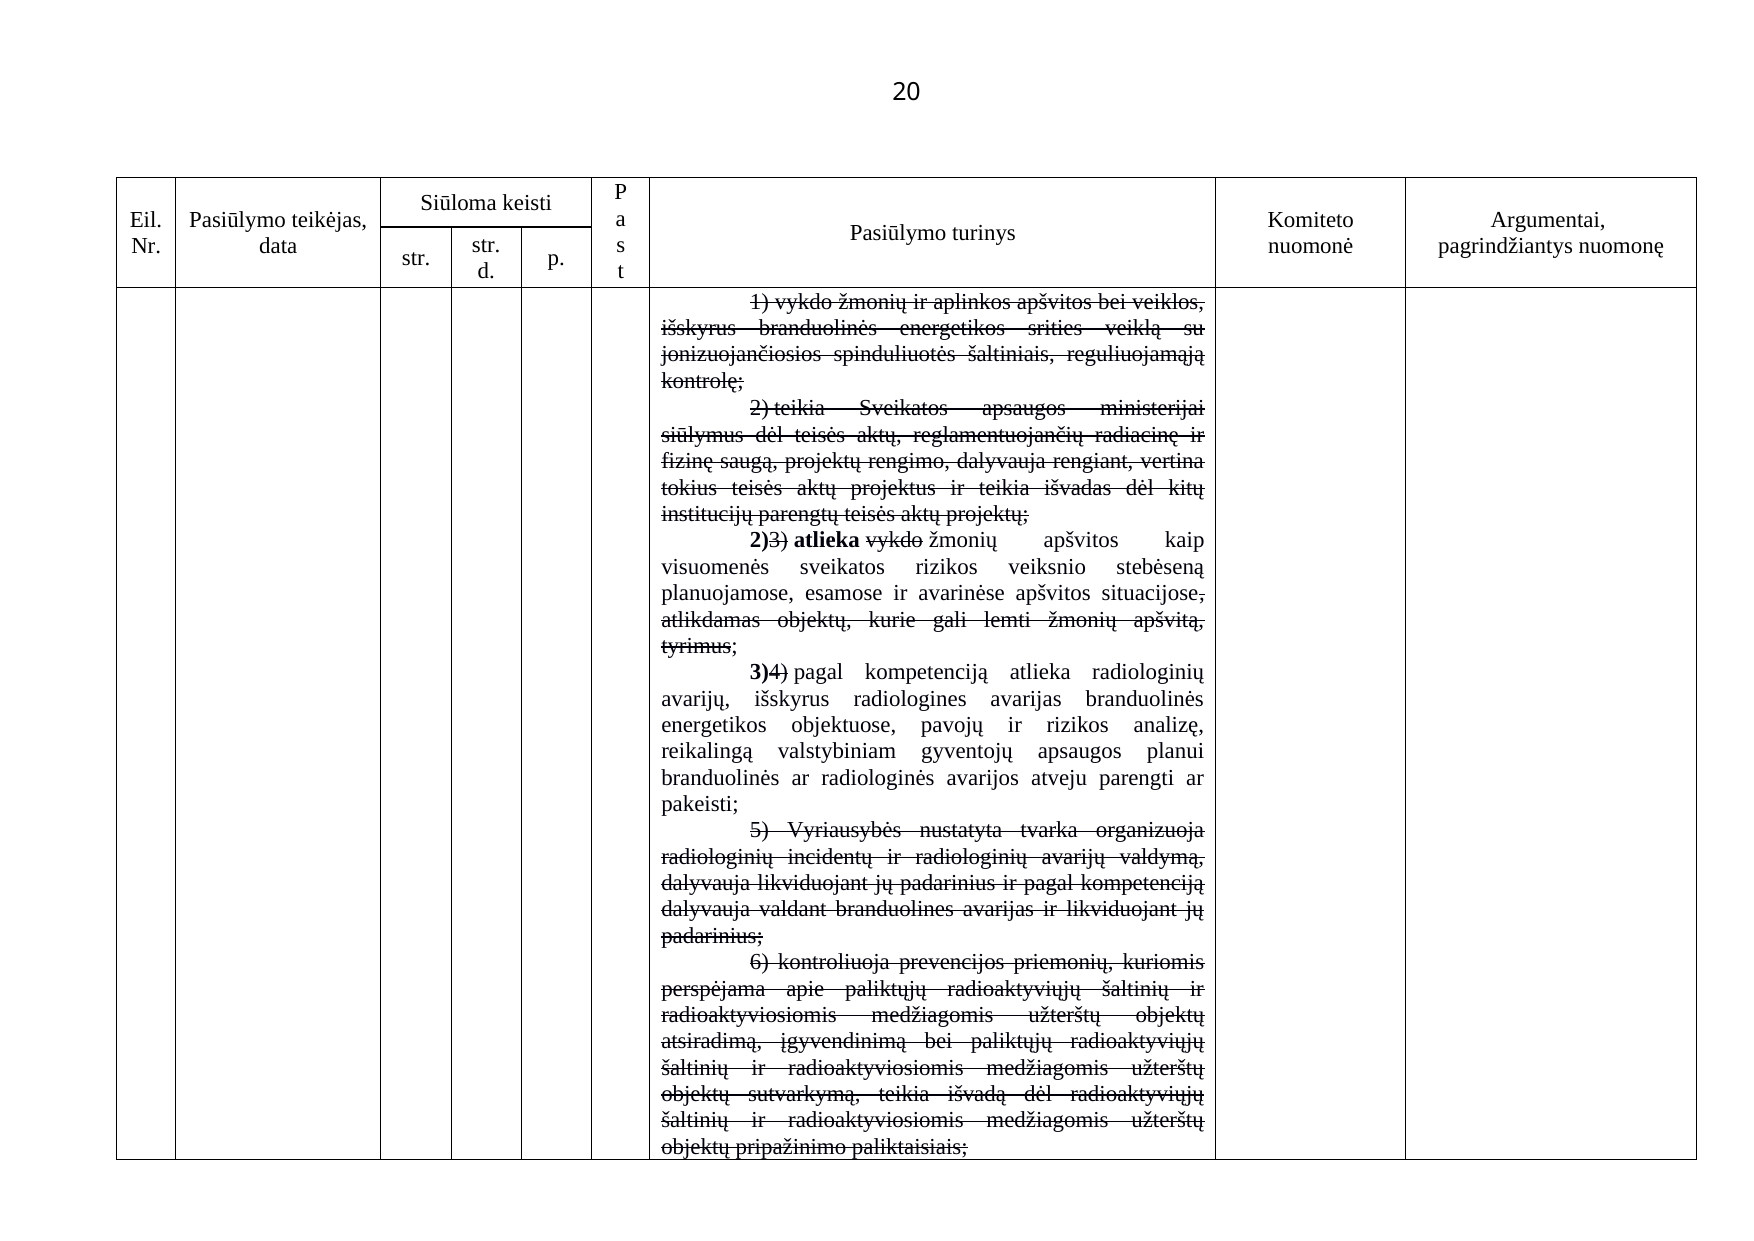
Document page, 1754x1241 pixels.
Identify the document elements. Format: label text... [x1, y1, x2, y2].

table_header Eil. Nr. [117, 178, 175, 287]
table_header Pasiūlymo turinys [650, 178, 1215, 287]
table_cell [117, 288, 175, 1159]
table_cell [381, 288, 451, 1159]
table_header Pastabos [592, 178, 649, 287]
table_cell [522, 288, 591, 1159]
table_cell str. [381, 228, 451, 287]
table_cell [1216, 288, 1405, 1159]
table_cell [592, 288, 649, 1159]
table_cell [176, 288, 380, 1159]
table_header Pasiūlymo teikėjas, data [176, 178, 380, 287]
table_cell [452, 288, 521, 1159]
table_header Komiteto nuomonė [1216, 178, 1405, 287]
table_cell p. [522, 228, 591, 287]
table_cell str. d. [452, 228, 521, 287]
table_header Argumentai, pagrindžiantys nuomonę [1406, 178, 1696, 287]
table_cell [1406, 288, 1696, 1159]
table_header Siūloma keisti [381, 178, 591, 226]
